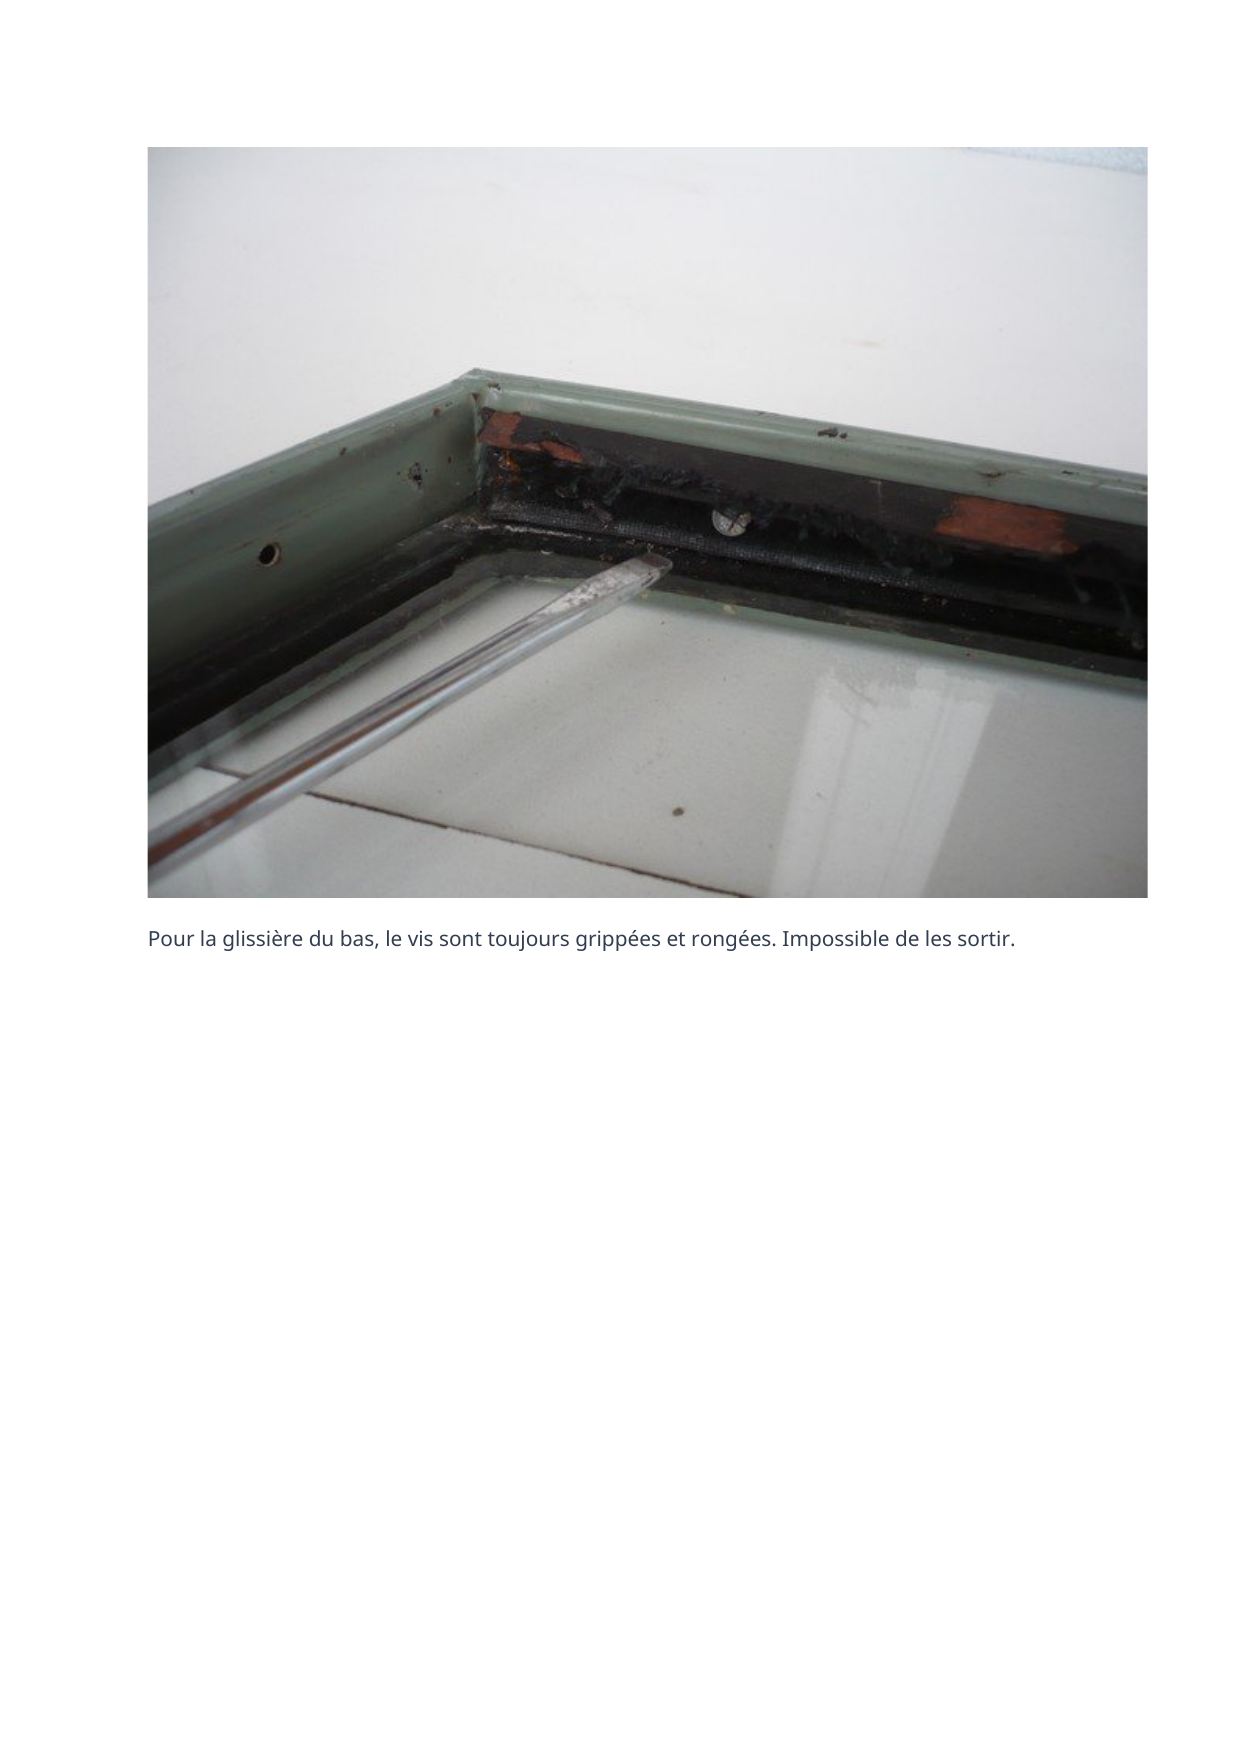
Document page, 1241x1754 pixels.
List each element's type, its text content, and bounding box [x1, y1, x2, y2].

picture [147, 147, 1148, 898]
text Pour la glissière du bas, le vis sont toujours grippées et rongées. Impossible de les sortir. [148, 924, 1093, 952]
